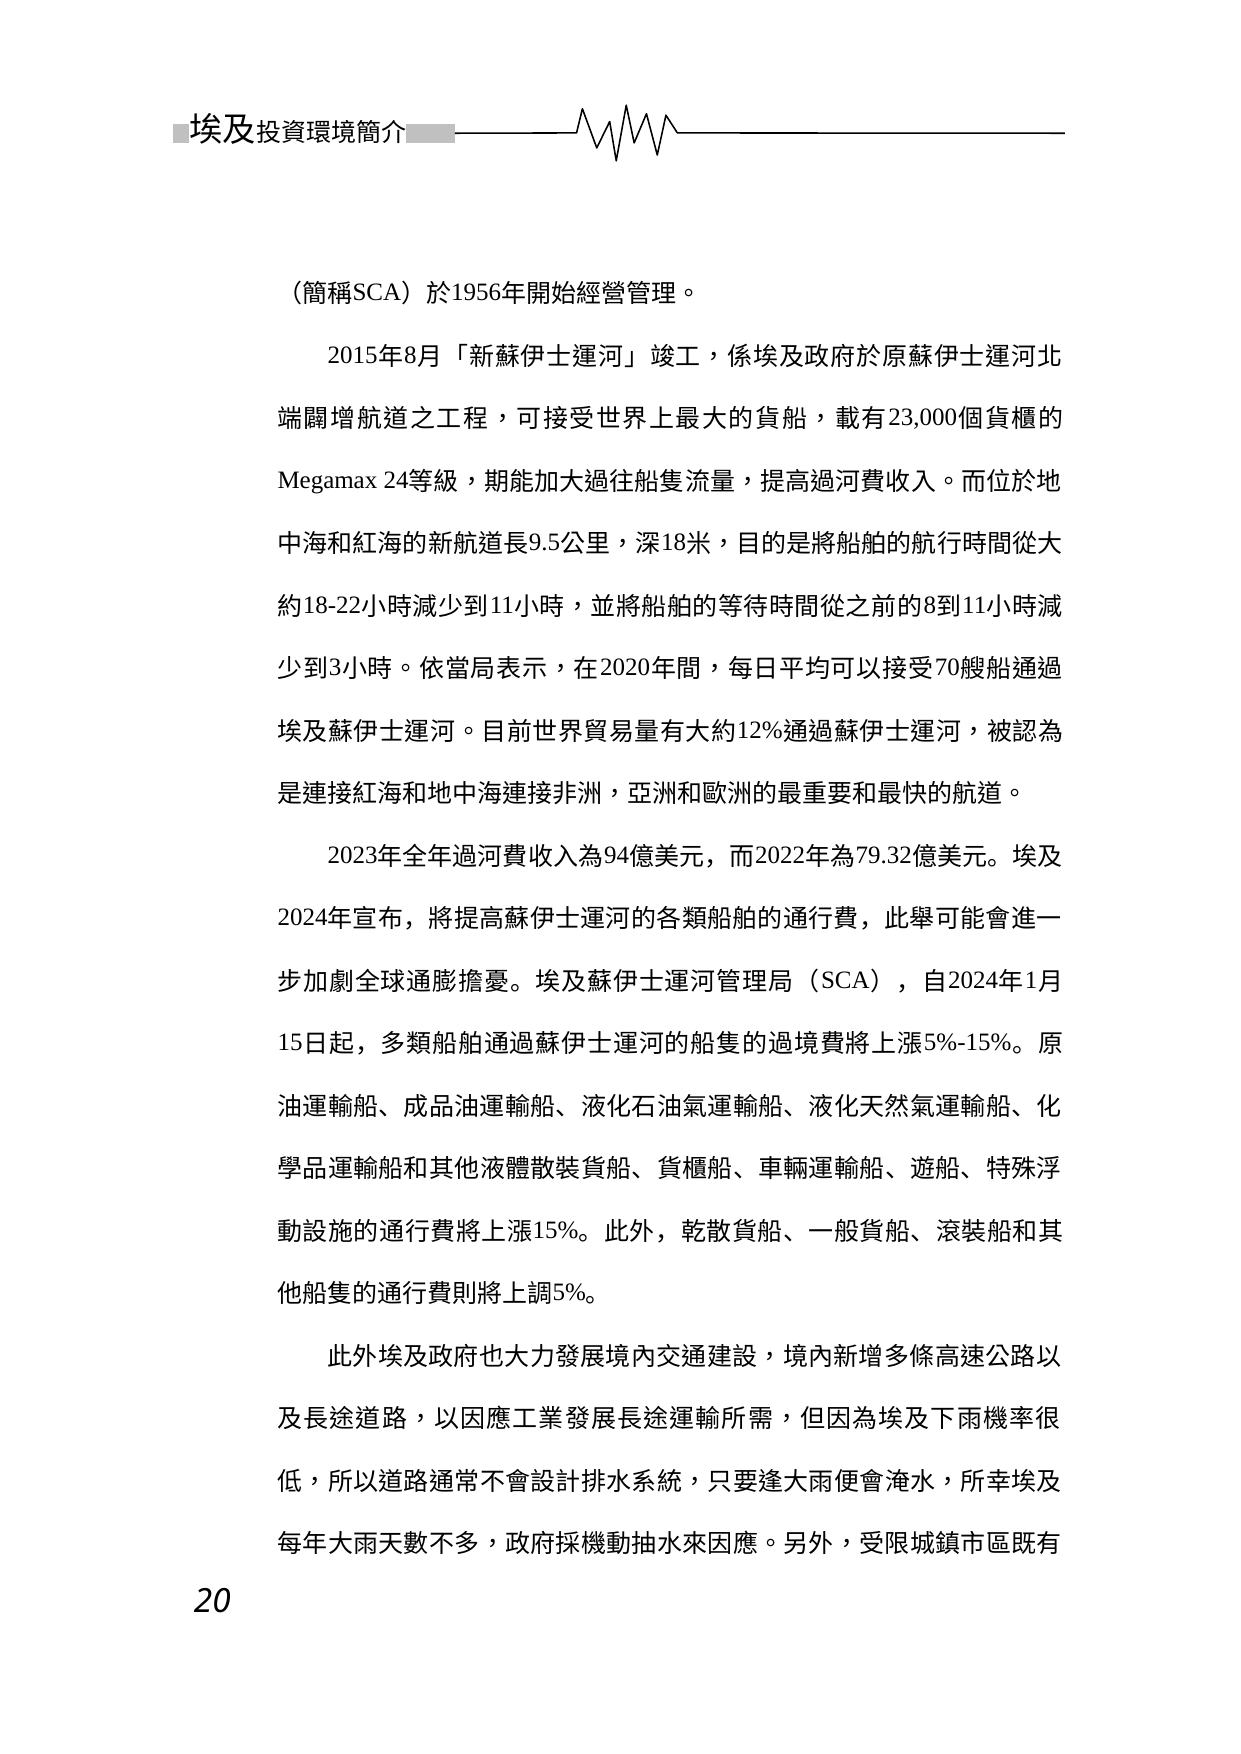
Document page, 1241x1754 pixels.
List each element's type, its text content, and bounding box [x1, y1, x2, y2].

text （簡稱SCA）於1956年開始經營管理。 [277, 250, 1063, 313]
text 2015年8月「新蘇伊士運河」竣工，係埃及政府於原蘇伊士運河北端闢增航道之工程，可接受世界上最大的貨船，載有23,000個貨櫃的Megamax 24等級，期能加大過往船隻流量，提高過河費收入。而位於地中海和紅海的新航道長9.5公里，深18米，目的是將船舶的航行時間從大約18-22小時減少到11小時，並將船舶的等待時間從之前的8到11小時減少到3小時。依當局表示，在2020年間，每日平均可以接受70艘船通過埃及蘇伊士運河。目前世界貿易量有大約12%通過蘇伊士運河，被認為是連接紅海和地中海連接非洲，亞洲和歐洲的最重要和最快的航道。 [277, 313, 1063, 813]
text 此外埃及政府也大力發展境內交通建設，境內新增多條高速公路以及長途道路，以因應工業發展長途運輸所需，但因為埃及下雨機率很低，所以道路通常不會設計排水系統，只要逢大雨便會淹水，所幸埃及每年大雨天數不多，政府採機動抽水來因應。另外，受限城鎮市區既有 [277, 1313, 1063, 1563]
text 2023年全年過河費收入為94億美元，而2022年為79.32億美元。埃及2024年宣布，將提高蘇伊士運河的各類船舶的通行費，此舉可能會進一步加劇全球通膨擔憂。埃及蘇伊士運河管理局（SCA），自2024年1月15日起，多類船舶通過蘇伊士運河的船隻的過境費將上漲5%-15%。原油運輸船、成品油運輸船、液化石油氣運輸船、液化天然氣運輸船、化學品運輸船和其他液體散裝貨船、貨櫃船、車輛運輸船、遊船、特殊浮動設施的通行費將上漲15%。此外，乾散貨船、一般貨船、滾裝船和其他船隻的通行費則將上調5%。 [277, 813, 1063, 1313]
